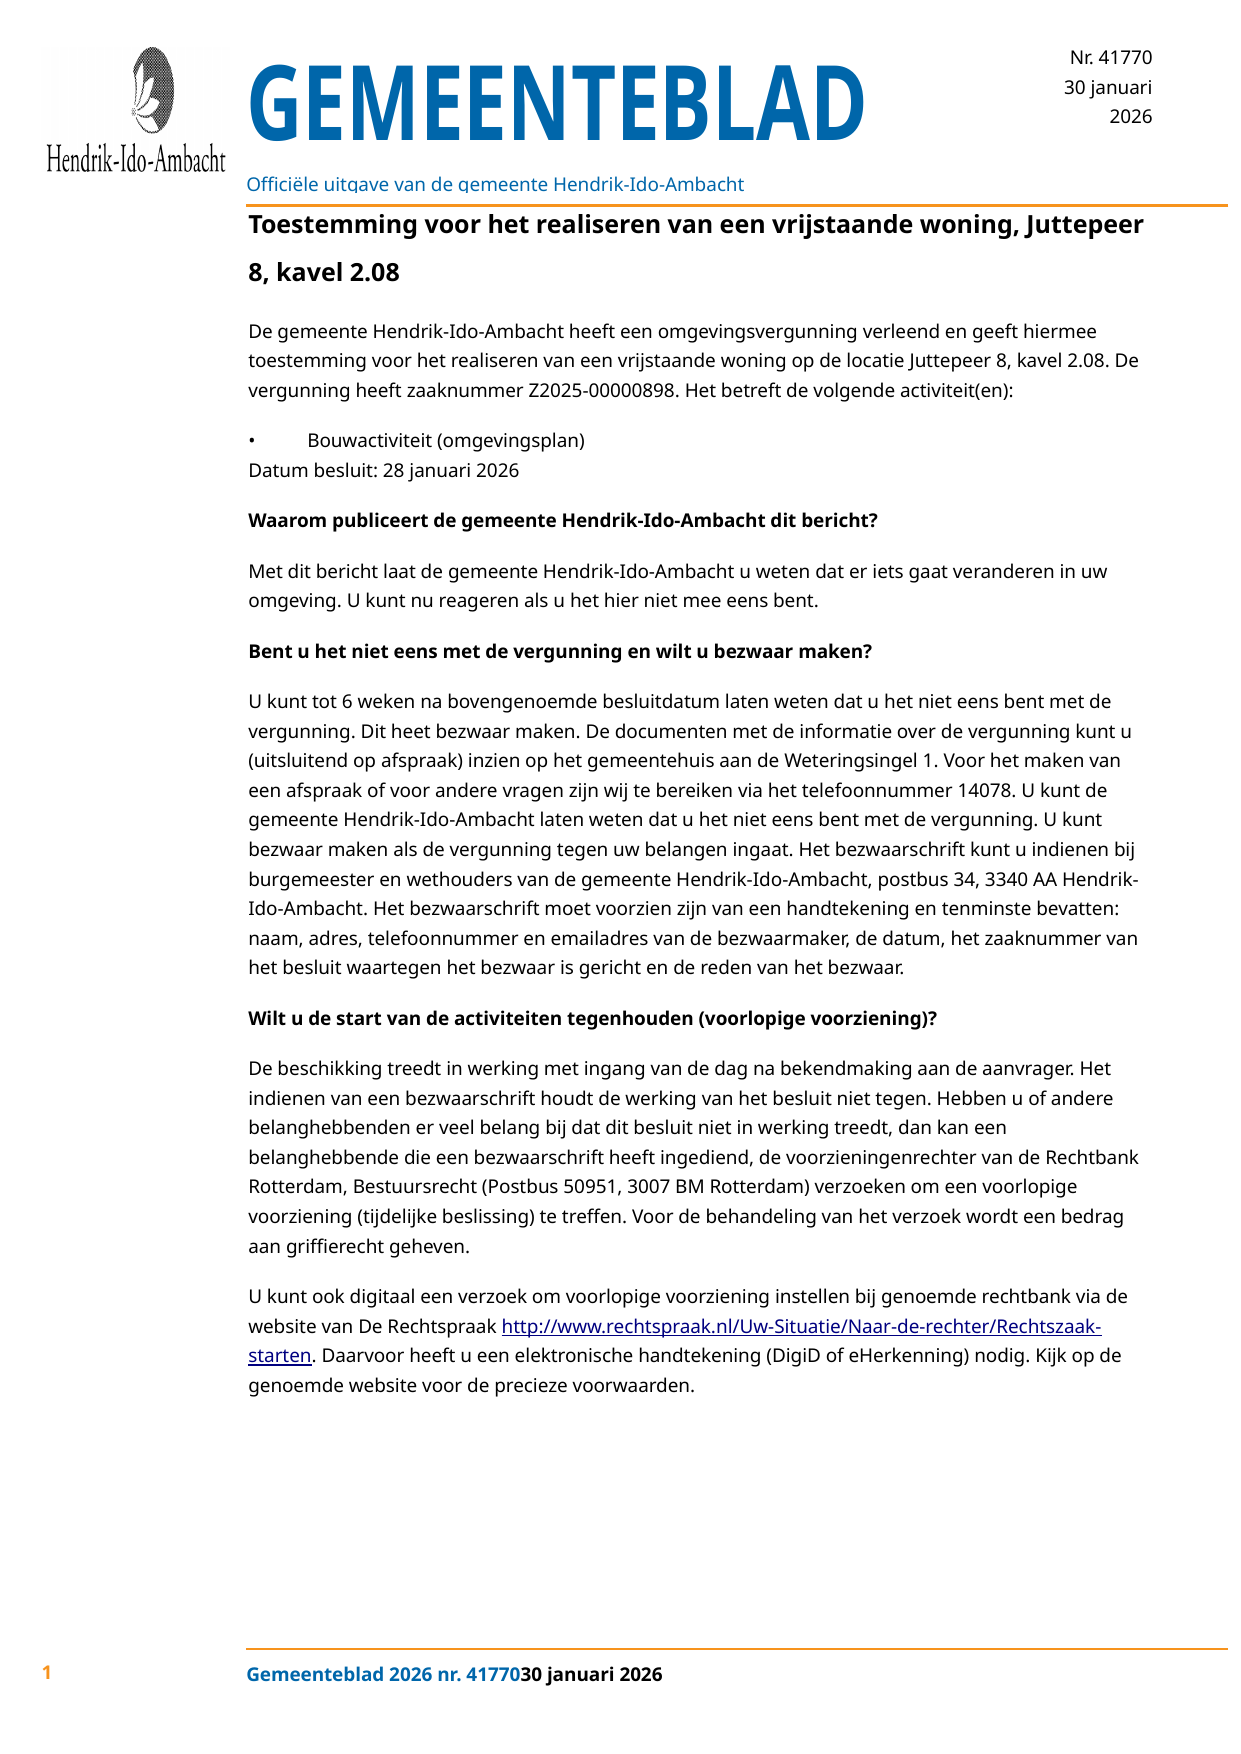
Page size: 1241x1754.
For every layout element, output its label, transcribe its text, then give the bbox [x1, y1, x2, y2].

text Met dit bericht laat de gemeente Hendrik-Ido-Ambacht u weten dat er iets gaat veranderen in uw omgeving. U kunt nu reageren als u het hier niet mee eens bent. [248, 558, 1152, 613]
text U kunt tot 6 weken na bovengenoemde besluitdatum laten weten dat u het niet eens bent met de vergunning. Dit heet bezwaar maken. De documenten met de informatie over de vergunning kunt u (uitsluitend op afspraak) inzien op het gemeentehuis aan de Weteringsingel 1. Voor het maken van een afspraak of voor andere vragen zijn wij te bereiken via het telefoonnummer 14078. U kunt de gemeente Hendrik-Ido-Ambacht laten weten dat u het niet eens bent met de vergunning. U kunt bezwaar maken als de vergunning tegen uw belangen ingaat. Het bezwaarschrift kunt u indienen bij burgemeester en wethouders van de gemeente Hendrik-Ido-Ambacht, postbus 34, 3340 AA Hendrik-Ido-Ambacht. Het bezwaarschrift moet voorzien zijn van een handtekening en tenminste bevatten: naam, adres, telefoonnummer en emailadres van de bezwaarmaker, de datum, het zaaknummer van het besluit waartegen het bezwaar is gericht en de reden van het bezwaar. [248, 688, 1152, 980]
text Toestemming voor het realiseren van een vrijstaande woning, Juttepeer 8, kavel 2.08 [248, 207, 1152, 288]
text Wilt u de start van de activiteiten tegenhouden (voorlopige voorziening)? [248, 1005, 1152, 1031]
text De gemeente Hendrik-Ido-Ambacht heeft een omgevingsvergunning verleend en geeft hiermee toestemming voor het realiseren van een vrijstaande woning op de locatie Juttepeer 8, kavel 2.08. De vergunning heeft zaaknummer Z2025-00000898. Het betreft de volgende activiteit(en): [248, 318, 1152, 403]
text Datum besluit: 28 januari 2026 [248, 457, 1152, 483]
text Bent u het niet eens met de vergunning en wilt u bezwaar maken? [248, 638, 1152, 664]
text U kunt ook digitaal een verzoek om voorlopige voorziening instellen bij genoemde rechtbank via de website van De Rechtspraak http://www.rechtspraak.nl/Uw-Situatie/Naar-de-rechter/Rechtszaak-starten. Daarvoor heeft u een elektronische handtekening (DigiD of eHerkenning) nodig. Kijk op de genoemde website voor de precieze voorwaarden. [248, 1283, 1152, 1398]
text Waarom publiceert de gemeente Hendrik-Ido-Ambacht dit bericht? [248, 507, 1152, 533]
text De beschikking treedt in werking met ingang van de dag na bekendmaking aan de aanvrager. Het indienen van een bezwaarschrift houdt de werking van het besluit niet tegen. Hebben u of andere belanghebbenden er veel belang bij dat dit besluit niet in werking treedt, dan kan een belanghebbende die een bezwaarschrift heeft ingediend, de voorzieningenrechter van de Rechtbank Rotterdam, Bestuursrecht (Postbus 50951, 3007 BM Rotterdam) verzoeken om een voorlopige voorziening (tijdelijke beslissing) te treffen. Voor de behandeling van het verzoek wordt een bedrag aan griffierecht geheven. [248, 1055, 1152, 1259]
list Bouwactiviteit (omgevingsplan) [248, 427, 1152, 453]
picture [41, 47, 231, 172]
